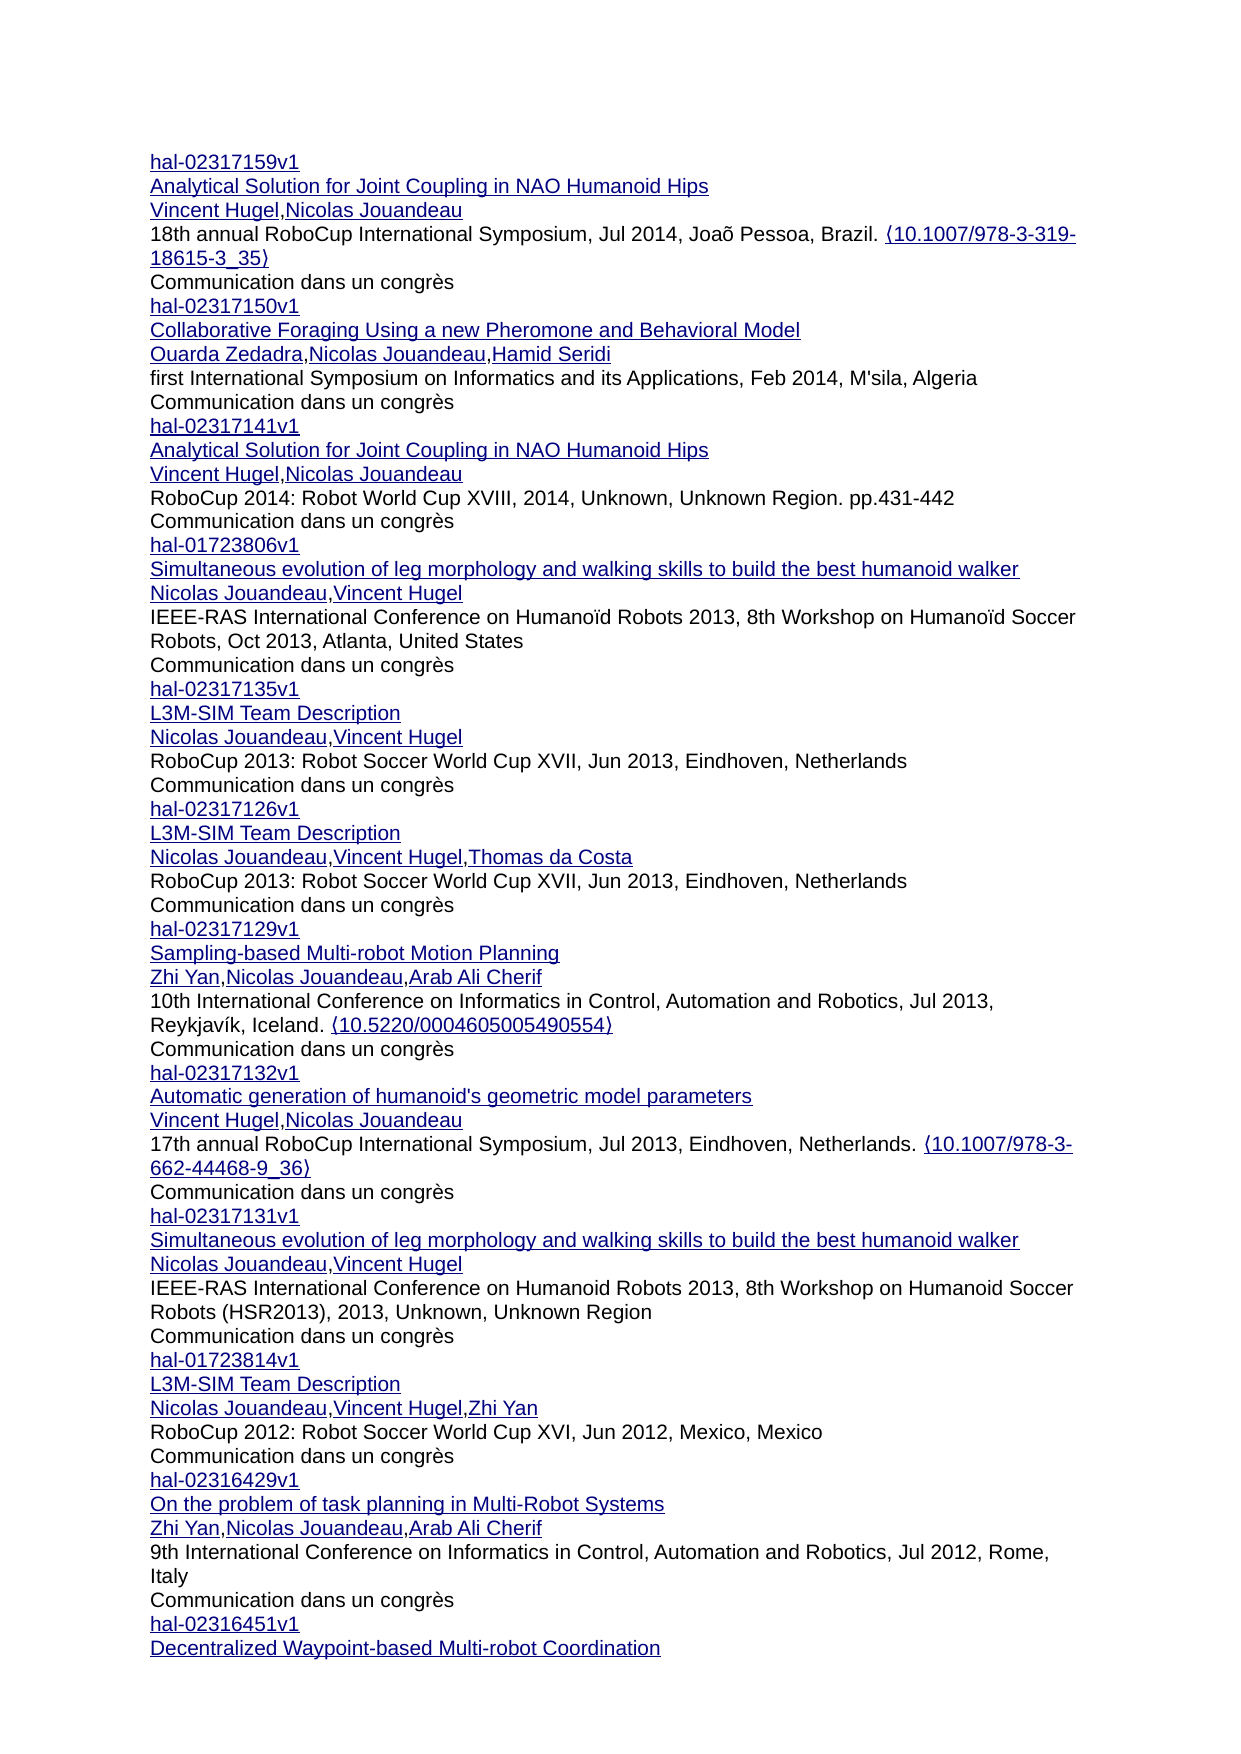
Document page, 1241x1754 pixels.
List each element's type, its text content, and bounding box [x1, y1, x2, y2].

table_cell hal-02317159v1 [150, 150, 1090, 174]
table_cell Analytical Solution for Joint Coupling in NAO Humanoid Hips Vincent Hugel,Nicolas Jouandeau RoboCup 2014: Robot World Cup XVIII, 2014, Unknown, Unknown Region. pp.431-442 Communication dans un congrès hal-01723806v1 [150, 438, 1090, 557]
table_cell Collaborative Foraging Using a new Pheromone and Behavioral Model Ouarda Zedadra,Nicolas Jouandeau,Hamid Seridi first International Symposium on Informatics and its Applications, Feb 2014, M'sila, Algeria Communication dans un congrès hal-02317141v1 [150, 318, 1090, 437]
table_cell On the problem of task planning in Multi-Robot Systems Zhi Yan,Nicolas Jouandeau,Arab Ali Cherif 9th International Conference on Informatics in Control, Automation and Robotics, Jul 2012, Rome, Italy Communication dans un congrès hal-02316451v1 [150, 1492, 1090, 1635]
table_cell Simultaneous evolution of leg morphology and walking skills to build the best humanoid walker Nicolas Jouandeau,Vincent Hugel IEEE-RAS International Conference on Humanoïd Robots 2013, 8th Workshop on Humanoïd Soccer Robots, Oct 2013, Atlanta, United States Communication dans un congrès hal-02317135v1 [150, 557, 1090, 701]
table_cell L3M-SIM Team Description Nicolas Jouandeau,Vincent Hugel,Thomas da Costa RoboCup 2013: Robot Soccer World Cup XVII, Jun 2013, Eindhoven, Netherlands Communication dans un congrès hal-02317129v1 [150, 821, 1090, 941]
table_cell L3M-SIM Team Description Nicolas Jouandeau,Vincent Hugel,Zhi Yan RoboCup 2012: Robot Soccer World Cup XVI, Jun 2012, Mexico, Mexico Communication dans un congrès hal-02316429v1 [150, 1372, 1090, 1492]
table_cell Sampling-based Multi-robot Motion Planning Zhi Yan,Nicolas Jouandeau,Arab Ali Cherif 10th International Conference on Informatics in Control, Automation and Robotics, Jul 2013, Reykjavík, Iceland. ⟨10.5220/0004605005490554⟩ Communication dans un congrès hal-02317132v1 [150, 941, 1090, 1084]
table_cell Decentralized Waypoint-based Multi-robot Coordination [150, 1635, 1090, 1659]
table_cell Analytical Solution for Joint Coupling in NAO Humanoid Hips Vincent Hugel,Nicolas Jouandeau 18th annual RoboCup International Symposium, Jul 2014, Joaõ Pessoa, Brazil. ⟨10.1007/978-3-319-18615-3_35⟩ Communication dans un congrès hal-02317150v1 [150, 174, 1090, 318]
table_cell Automatic generation of humanoid's geometric model parameters Vincent Hugel,Nicolas Jouandeau 17th annual RoboCup International Symposium, Jul 2013, Eindhoven, Netherlands. ⟨10.1007/978-3-662-44468-9_36⟩ Communication dans un congrès hal-02317131v1 [150, 1084, 1090, 1228]
table_cell L3M-SIM Team Description Nicolas Jouandeau,Vincent Hugel RoboCup 2013: Robot Soccer World Cup XVII, Jun 2013, Eindhoven, Netherlands Communication dans un congrès hal-02317126v1 [150, 701, 1090, 821]
table_cell Simultaneous evolution of leg morphology and walking skills to build the best humanoid walker Nicolas Jouandeau,Vincent Hugel IEEE-RAS International Conference on Humanoid Robots 2013, 8th Workshop on Humanoid Soccer Robots (HSR2013), 2013, Unknown, Unknown Region Communication dans un congrès hal-01723814v1 [150, 1228, 1090, 1372]
